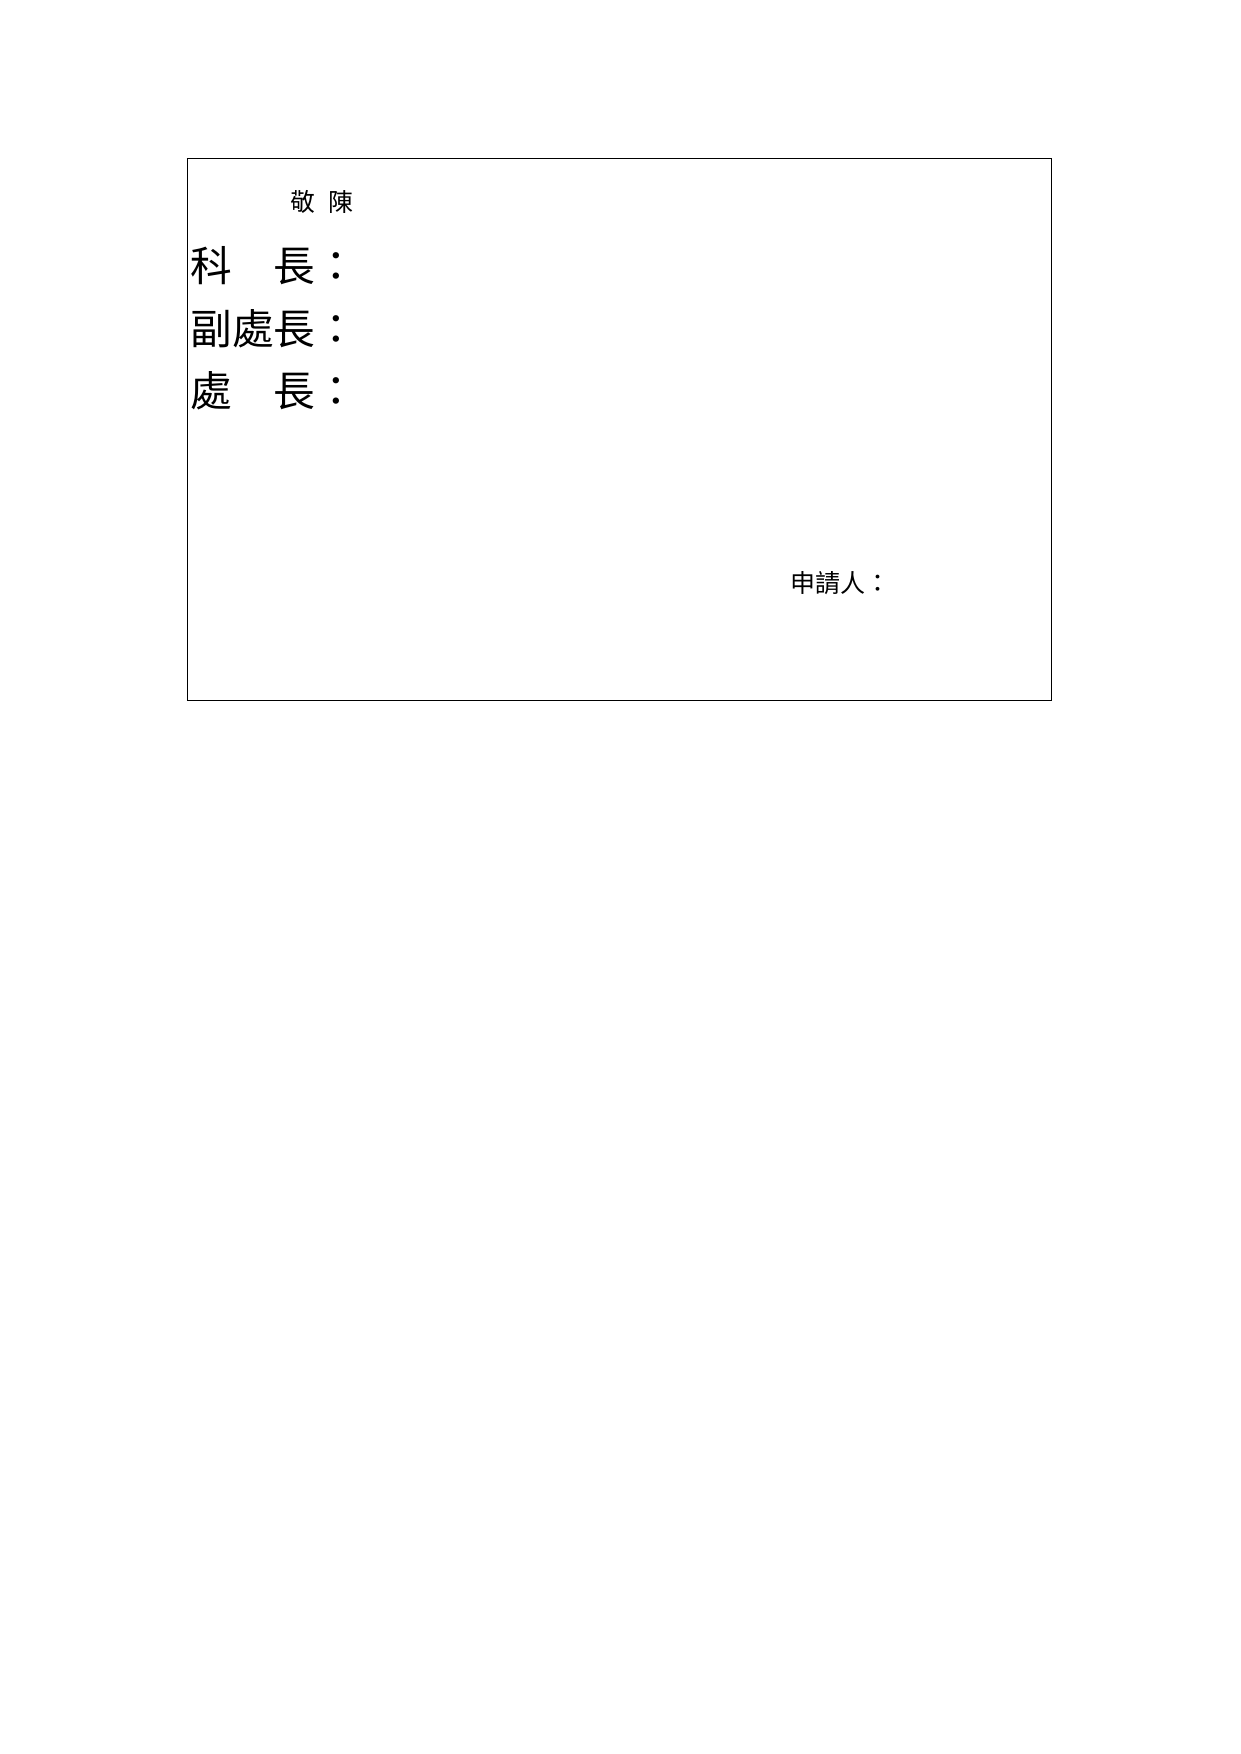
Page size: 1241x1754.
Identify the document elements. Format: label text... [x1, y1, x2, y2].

table_cell 敬 陳 科 長： 副處長： 處 長： 申請人： [188, 159, 1051, 700]
